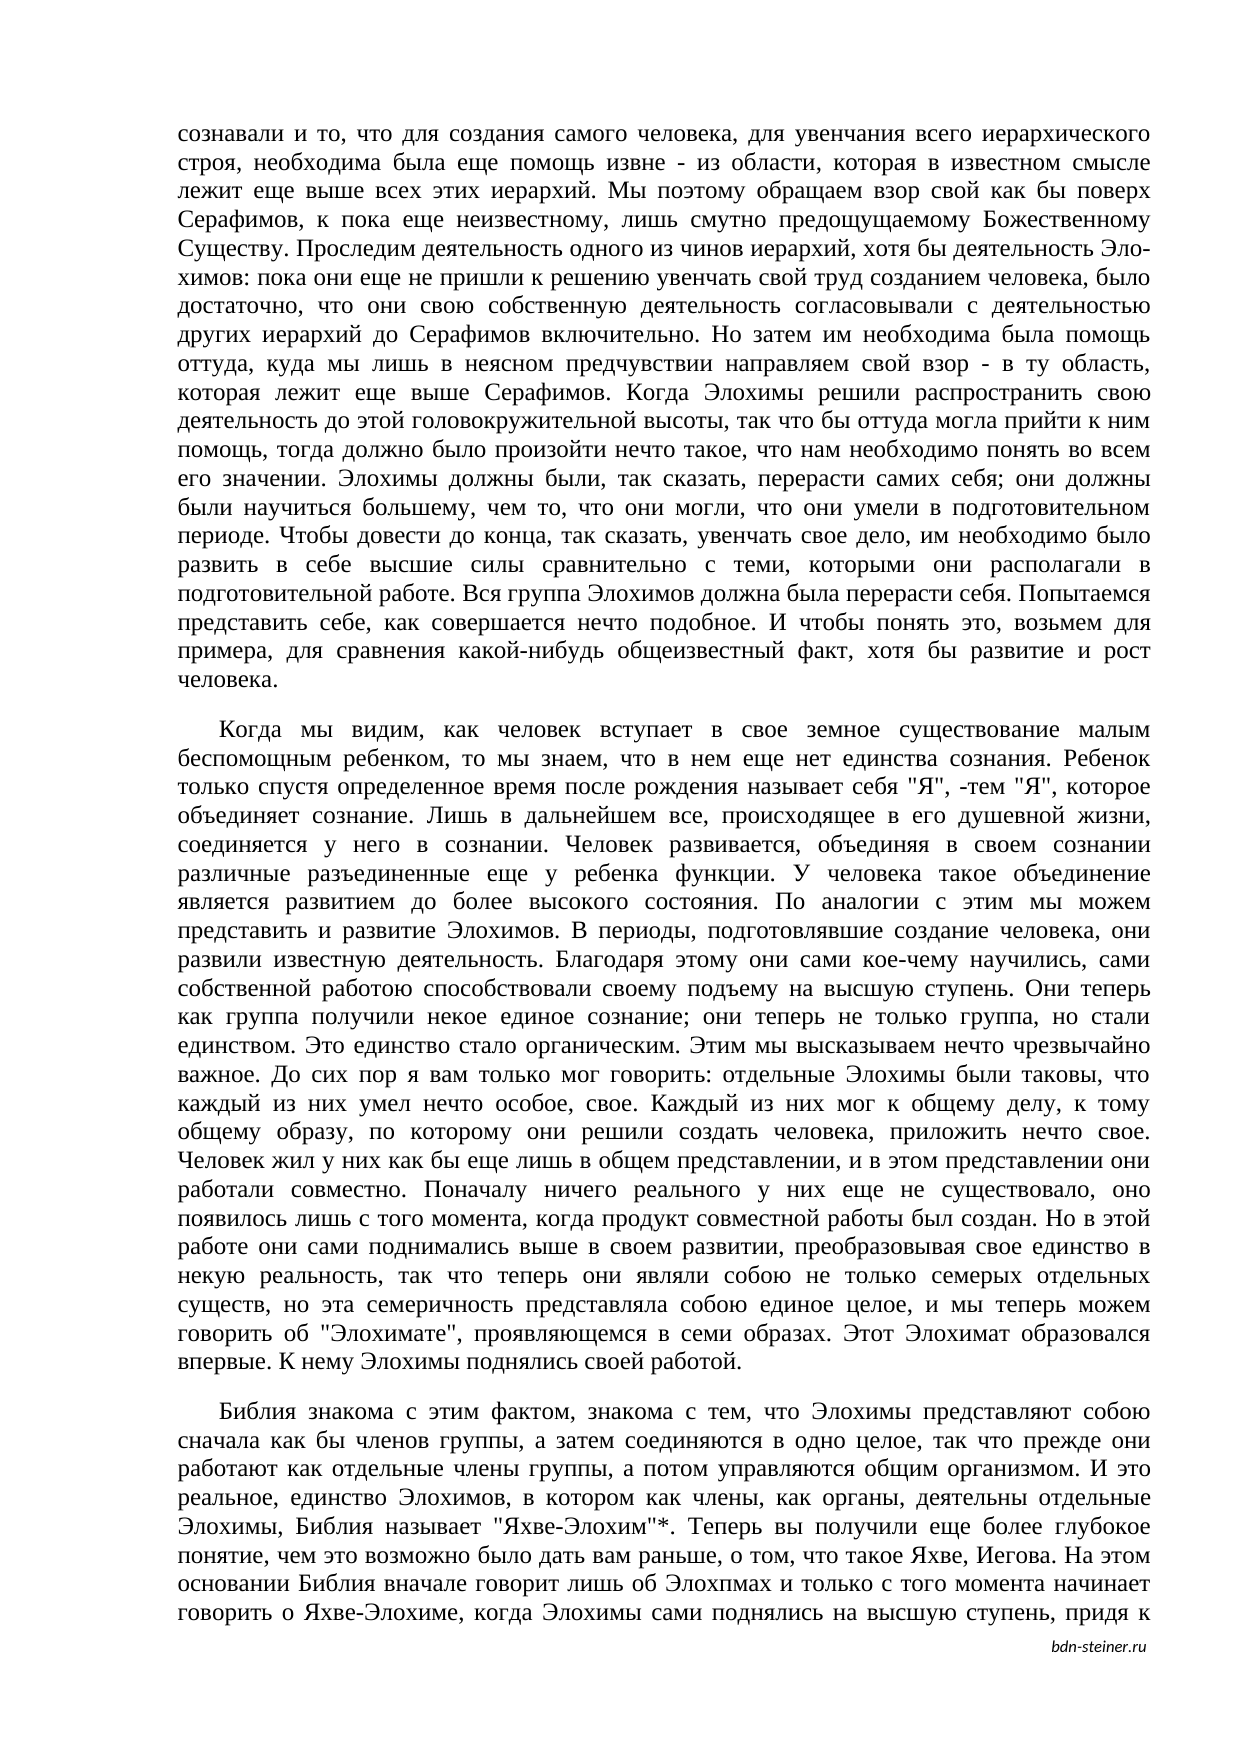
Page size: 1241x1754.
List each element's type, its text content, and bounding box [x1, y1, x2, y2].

text Библия знакома с этим фактом, знакома с тем, что Элохимы представляют собою сначала как бы членов группы, а затем соединяются в одно целое, так что прежде они работают как отдельные члены группы, а потом управляются общим организмом. И это реальное, единство Элохимов, в котором как члены, как органы, деятельны отдельные Элохимы, Библия называет "Яхве-Элохим"*. Теперь вы получили еще более глубокое понятие, чем это возможно было дать вам раньше, о том, что такое Яхве, Иегова. На этом основании Библия вначале говорит лишь об Элохпмах и только с того момента начинает говорить о Яхве-Элохиме, когда Элохимы сами поднялись на высшую ступень, придя к [177, 1396, 1152, 1626]
text Когда мы видим, как человек вступает в свое земное существование малым беспомощным ребенком, то мы знаем, что в нем еще нет единства сознания. Ребенок только спустя определенное время после рождения называет себя "Я", -тем "Я", которое объединяет сознание. Лишь в дальнейшем все, происходящее в его душевной жизни, соединяется у него в сознании. Человек развивается, объединяя в своем сознании различные разъединенные еще у ребенка функции. У человека такое объединение является развитием до более высокого состояния. По аналогии с этим мы можем представить и развитие Элохимов. В периоды, подготовлявшие создание человека, они развили известную деятельность. Благодаря этому они сами кое-чему научились, сами собственной работою способствовали своему подъему на высшую ступень. Они теперь как группа получили некое единое сознание; они теперь не только группа, но стали единством. Это единство стало органическим. Этим мы высказываем нечто чрезвычайно важное. До сих пор я вам только мог говорить: отдельные Элохимы были таковы, что каждый из них умел нечто особое, свое. Каждый из них мог к общему делу, к тому общему образу, по которому они решили создать человека, приложить нечто свое. Человек жил у них как бы еще лишь в общем представлении, и в этом представлении они работали совместно. Поначалу ничего реального у них еще не существовало, оно появилось лишь с того момента, когда продукт совместной работы был создан. Но в этой работе они сами поднимались выше в своем развитии, преобразовывая свое единство в некую реальность, так что теперь они являли собою не только семерых отдельных существ, но эта семеричность представляла собою единое целое, и мы теперь можем говорить об "Элохимате", проявляющемся в семи образах. Этот Элохимат образовался впервые. К нему Элохимы поднялись своей работой. [177, 714, 1152, 1375]
text сознавали и то, что для создания самого человека, для увенчания всего иерархического строя, необходима была еще помощь извне - из области, которая в известном смысле лежит еще выше всех этих иерархий. Мы поэтому обращаем взор свой как бы поверх Серафимов, к пока еще неизвестному, лишь смутно предощущаемому Божественному Существу. Проследим деятельность одного из чинов иерархий, хотя бы деятельность Эло-химов: пока они еще не пришли к решению увенчать свой труд созданием человека, было достаточно, что они свою собственную деятельность согласовывали с деятельностью других иерархий до Серафимов включительно. Но затем им необходима была помощь оттуда, куда мы лишь в неясном предчувствии направляем свой взор - в ту область, которая лежит еще выше Серафимов. Когда Элохимы решили распространить свою деятельность до этой головокружительной высоты, так что бы оттуда могла прийти к ним помощь, тогда должно было произойти нечто такое, что нам необходимо понять во всем его значении. Элохимы должны были, так сказать, перерасти самих себя; они должны были научиться большему, чем то, что они могли, что они умели в подготовительном периоде. Чтобы довести до конца, так сказать, увенчать свое дело, им необходимо было развить в себе высшие силы сравнительно с теми, которыми они располагали в подготовительной работе. Вся группа Элохимов должна была перерасти себя. Попытаемся представить себе, как совершается нечто подобное. И чтобы понять это, возьмем для примера, для сравнения какой-нибудь общеизвестный факт, хотя бы развитие и рост человека. [177, 118, 1152, 693]
